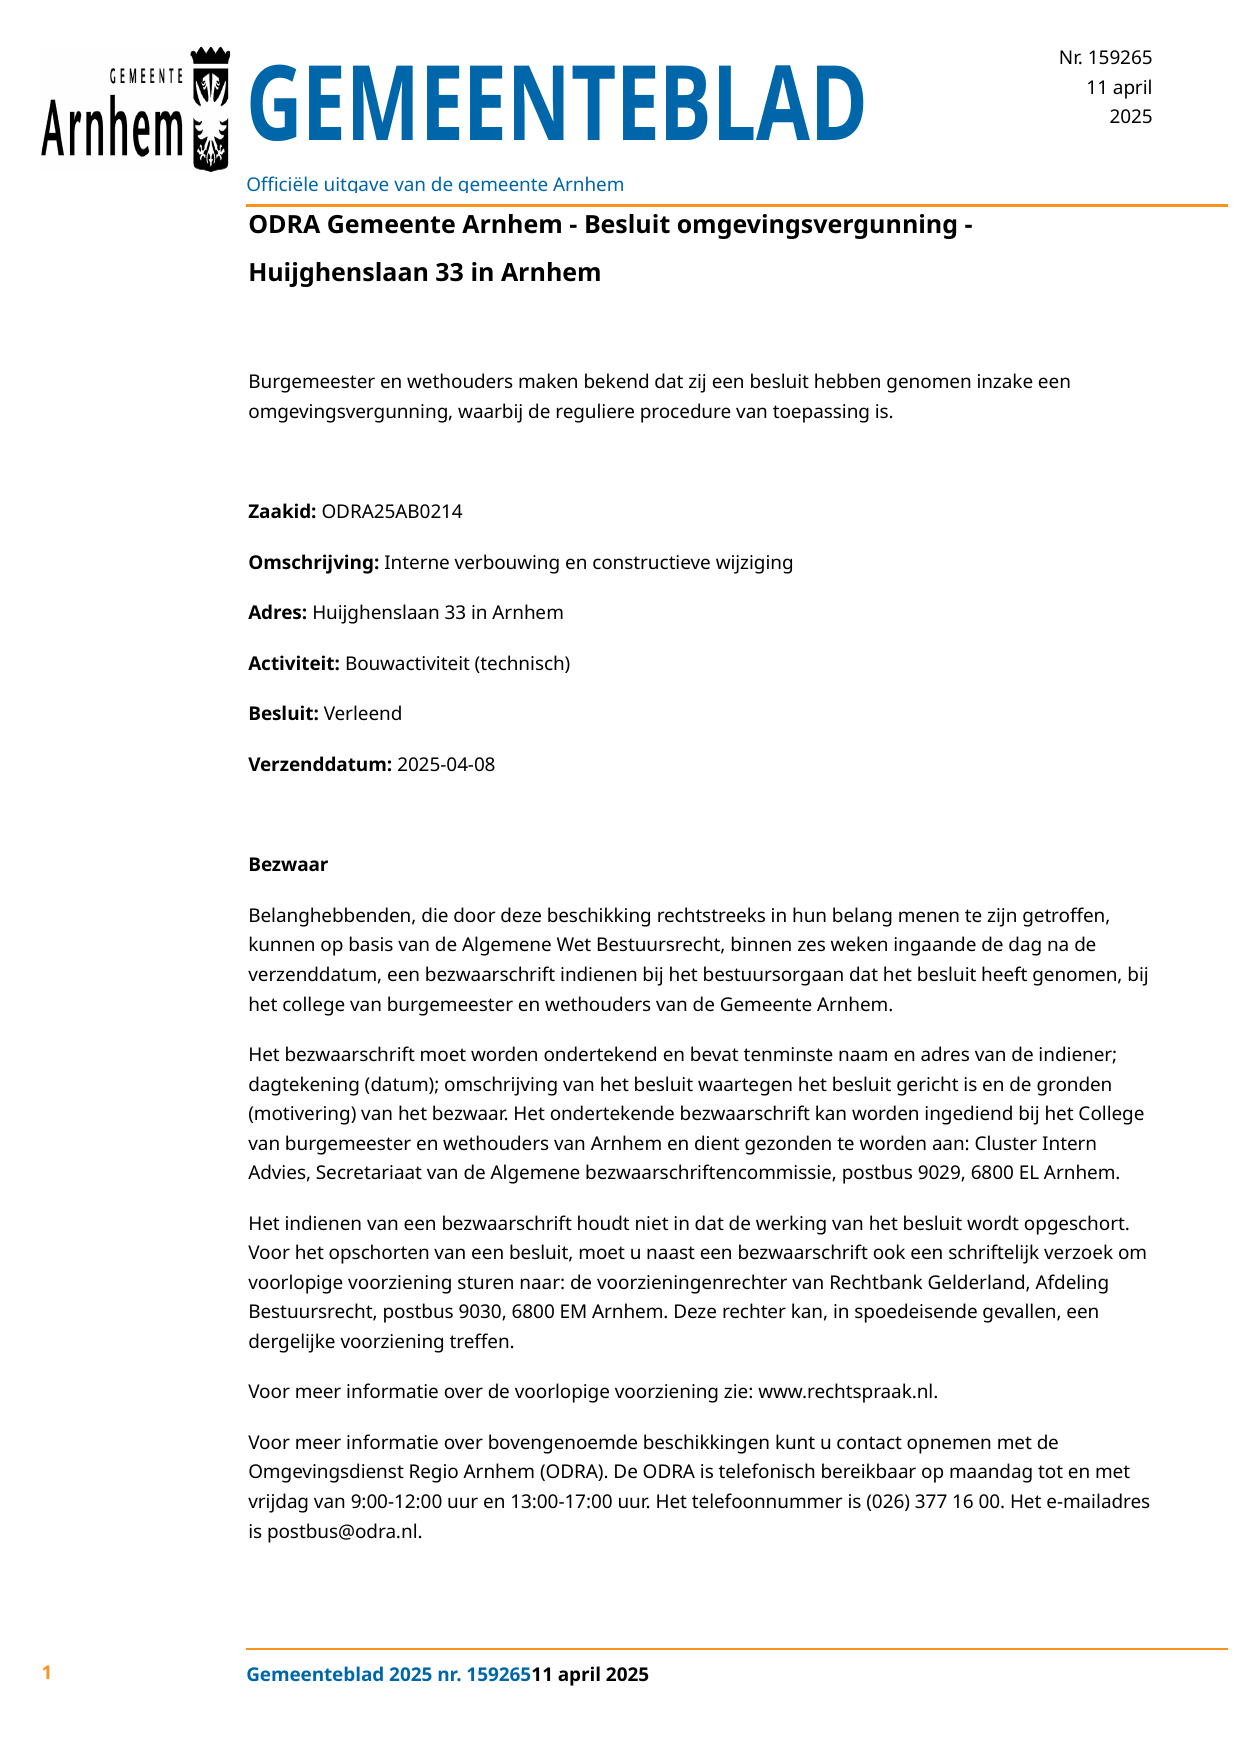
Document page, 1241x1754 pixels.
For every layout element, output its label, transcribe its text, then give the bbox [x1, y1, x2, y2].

text Besluit: Verleend [248, 700, 1152, 726]
text Verzenddatum: 2025-04-08 [248, 751, 1152, 777]
text Het bezwaarschrift moet worden ondertekend en bevat tenminste naam en adres van de indiener; dagtekening (datum); omschrijving van het besluit waartegen het besluit gericht is en de gronden (motivering) van het bezwaar. Het ondertekende bezwaarschrift kan worden ingediend bij het College van burgemeester en wethouders van Arnhem en dient gezonden te worden aan: Cluster Intern Advies, Secretariaat van de Algemene bezwaarschriftencommissie, postbus 9029, 6800 EL Arnhem. [248, 1041, 1152, 1185]
text Adres: Huijghenslaan 33 in Arnhem [248, 599, 1152, 625]
text ODRA Gemeente Arnhem - Besluit omgevingsvergunning - Huijghenslaan 33 in Arnhem [248, 207, 1152, 288]
text Zaakid: ODRA25AB0214 [248, 499, 1152, 524]
text Het indienen van een bezwaarschrift houdt niet in dat de werking van het besluit wordt opgeschort. Voor het opschorten van een besluit, moet u naast een bezwaarschrift ook een schriftelijk verzoek om voorlopige voorziening sturen naar: de voorzieningenrechter van Rechtbank Gelderland, Afdeling Bestuursrecht, postbus 9030, 6800 EM Arnhem. Deze rechter kan, in spoedeisende gevallen, een dergelijke voorziening treffen. [248, 1210, 1152, 1354]
picture [41, 47, 231, 172]
text Omschrijving: Interne verbouwing en constructieve wijziging [248, 549, 1152, 575]
text Voor meer informatie over bovengenoemde beschikkingen kunt u contact opnemen met de Omgevingsdienst Regio Arnhem (ODRA). De ODRA is telefonisch bereikbaar op maandag tot en met vrijdag van 9:00-12:00 uur en 13:00-17:00 uur. Het telefoonnummer is (026) 377 16 00. Het e-mailadres is postbus@odra.nl. [248, 1429, 1152, 1544]
text Activiteit: Bouwactiviteit (technisch) [248, 650, 1152, 676]
text Bezwaar [248, 852, 1152, 877]
text Voor meer informatie over de voorlopige voorziening zie: www.rechtspraak.nl. [248, 1379, 1152, 1404]
text Belanghebbenden, die door deze beschikking rechtstreeks in hun belang menen te zijn getroffen, kunnen op basis van de Algemene Wet Bestuursrecht, binnen zes weken ingaande de dag na de verzenddatum, een bezwaarschrift indienen bij het bestuursorgaan dat het besluit heeft genomen, bij het college van burgemeester en wethouders van de Gemeente Arnhem. [248, 902, 1152, 1017]
text Burgemeester en wethouders maken bekend dat zij een besluit hebben genomen inzake een omgevingsvergunning, waarbij de reguliere procedure van toepassing is. [248, 368, 1152, 424]
